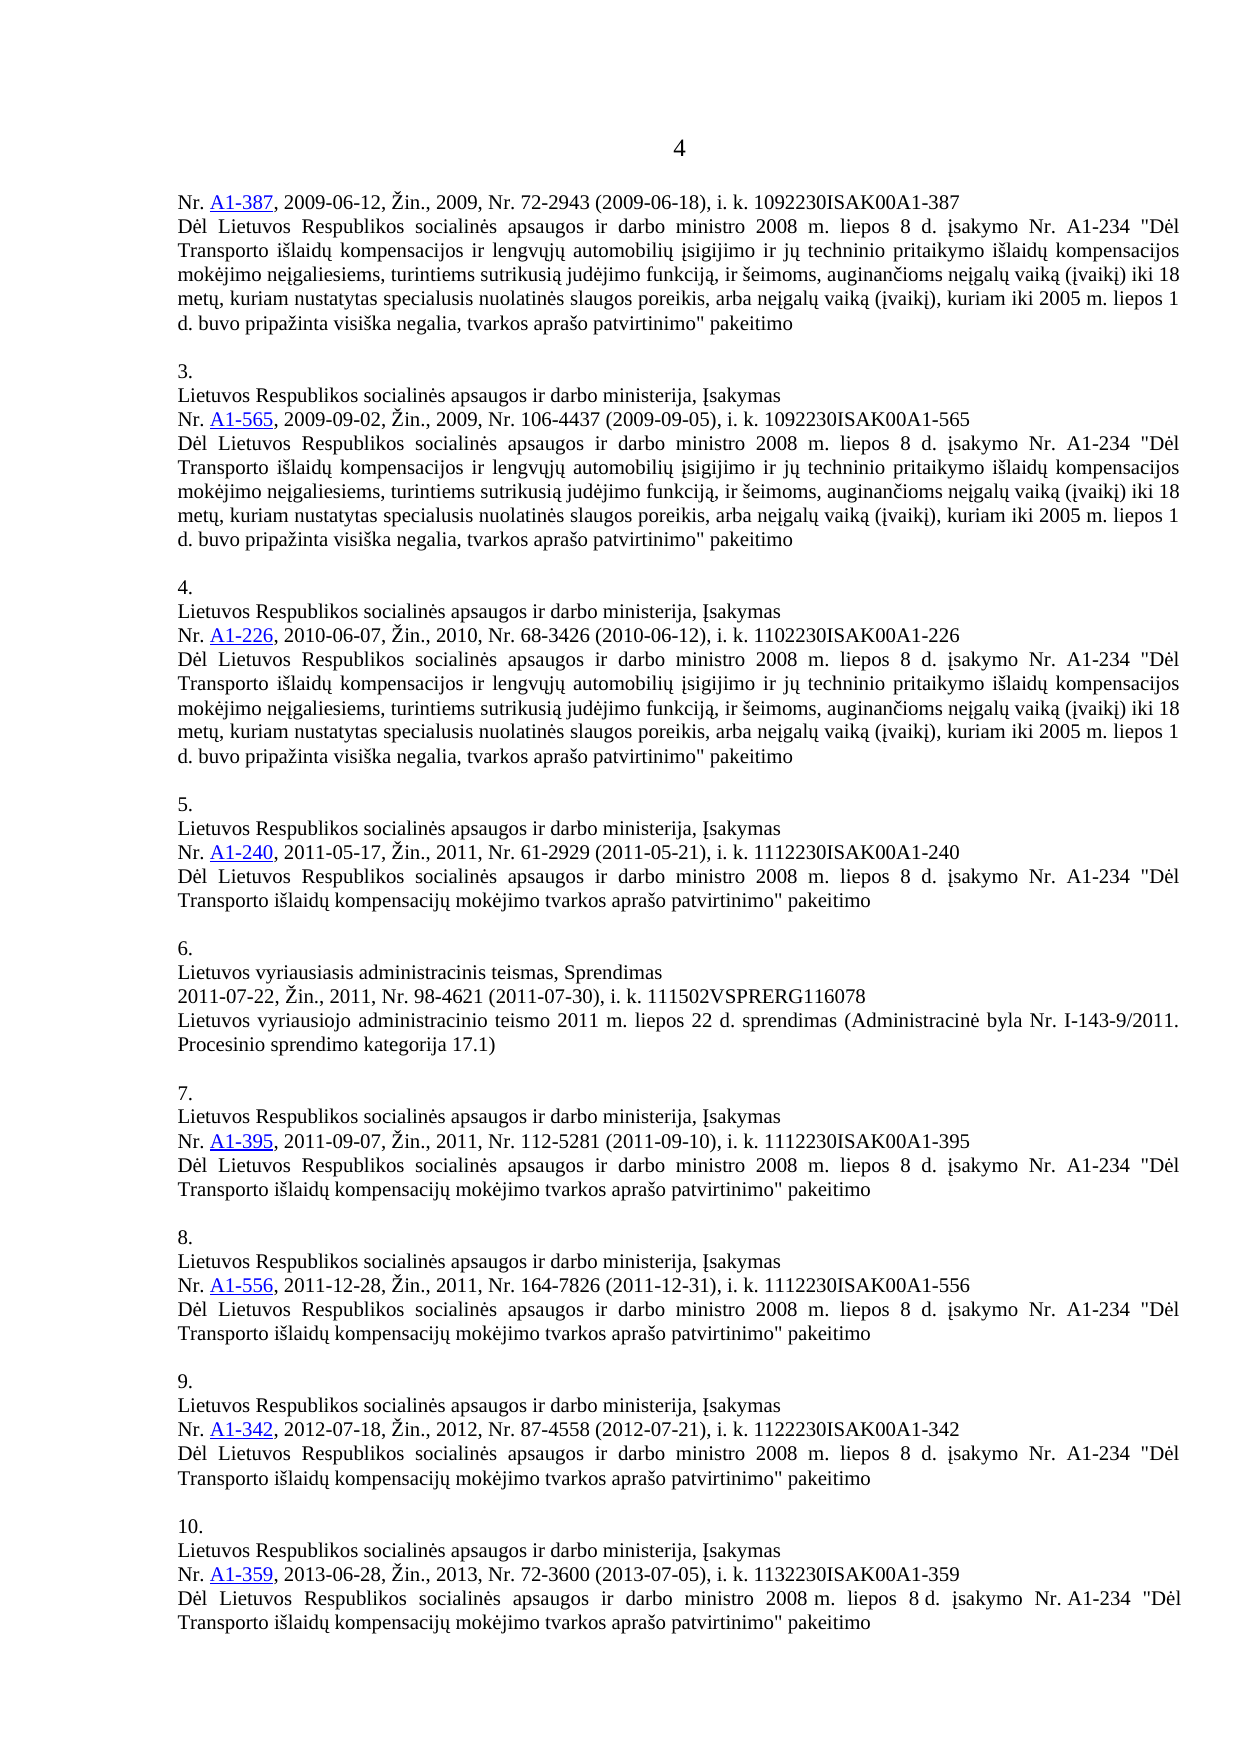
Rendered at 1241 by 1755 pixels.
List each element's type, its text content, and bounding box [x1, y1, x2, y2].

text Dėl Lietuvos Respublikos socialinės apsaugos ir darbo ministro 2008 m. liepos 8 d. įsakymo Nr. A1-234 "Dėl Transporto išlaidų kompensacijų mokėjimo tvarkos aprašo patvirtinimo" pakeitimo [177, 1441, 1181, 1489]
text Nr. A1-342, 2012-07-18, Žin., 2012, Nr. 87-4558 (2012-07-21), i. k. 1122230ISAK00A1-342 [177, 1417, 1181, 1441]
text Nr. A1-240, 2011-05-17, Žin., 2011, Nr. 61-2929 (2011-05-21), i. k. 1112230ISAK00A1-240 [177, 840, 1181, 864]
text Dėl Lietuvos Respublikos socialinės apsaugos ir darbo ministro 2008 m. liepos 8 d. įsakymo Nr. A1-234 "Dėl Transporto išlaidų kompensacijų mokėjimo tvarkos aprašo patvirtinimo" pakeitimo [177, 1153, 1181, 1201]
text 7. [177, 1080, 1181, 1104]
text 2011-07-22, Žin., 2011, Nr. 98-4621 (2011-07-30), i. k. 111502VSPRERG116078 [177, 984, 1181, 1008]
text Lietuvos vyriausiasis administracinis teismas, Sprendimas [177, 960, 1181, 984]
text Nr. A1-395, 2011-09-07, Žin., 2011, Nr. 112-5281 (2011-09-10), i. k. 1112230ISAK00A1-395 [177, 1128, 1181, 1153]
text Nr. A1-387, 2009-06-12, Žin., 2009, Nr. 72-2943 (2009-06-18), i. k. 1092230ISAK00A1-387 [177, 190, 1181, 214]
text Nr. A1-565, 2009-09-02, Žin., 2009, Nr. 106-4437 (2009-09-05), i. k. 1092230ISAK00A1-565 [177, 407, 1181, 431]
text Nr. A1-556, 2011-12-28, Žin., 2011, Nr. 164-7826 (2011-12-31), i. k. 1112230ISAK00A1-556 [177, 1273, 1181, 1297]
text Lietuvos Respublikos socialinės apsaugos ir darbo ministerija, Įsakymas [177, 1249, 1181, 1273]
text 10. [177, 1513, 1181, 1538]
text Dėl Lietuvos Respublikos socialinės apsaugos ir darbo ministro 2008 m. liepos 8 d. įsakymo Nr. A1-234 "Dėl Transporto išlaidų kompensacijų mokėjimo tvarkos aprašo patvirtinimo" pakeitimo [177, 864, 1181, 912]
text Lietuvos vyriausiojo administracinio teismo 2011 m. liepos 22 d. sprendimas (Administracinė byla Nr. I-143-9/2011. Procesinio sprendimo kategorija 17.1) [177, 1008, 1181, 1056]
text Lietuvos Respublikos socialinės apsaugos ir darbo ministerija, Įsakymas [177, 1538, 1181, 1562]
text Dėl Lietuvos Respublikos socialinės apsaugos ir darbo ministro 2008 m. liepos 8 d. įsakymo Nr. A1-234 "Dėl Transporto išlaidų kompensacijos ir lengvųjų automobilių įsigijimo ir jų techninio pritaikymo išlaidų kompensacijos mokėjimo neįgaliesiems, turintiems sutrikusią judėjimo funkciją, ir šeimoms, auginančioms neįgalų vaiką (įvaikį) iki 18 metų, kuriam nustatytas specialusis nuolatinės slaugos poreikis, arba neįgalų vaiką (įvaikį), kuriam iki 2005 m. liepos 1 d. buvo pripažinta visiška negalia, tvarkos aprašo patvirtinimo" pakeitimo [177, 431, 1181, 551]
text 5. [177, 792, 1181, 816]
text Nr. A1-359, 2013-06-28, Žin., 2013, Nr. 72-3600 (2013-07-05), i. k. 1132230ISAK00A1-359 [177, 1562, 1181, 1586]
text 3. [177, 358, 1181, 383]
text Lietuvos Respublikos socialinės apsaugos ir darbo ministerija, Įsakymas [177, 383, 1181, 407]
text 4. [177, 575, 1181, 599]
text Lietuvos Respublikos socialinės apsaugos ir darbo ministerija, Įsakymas [177, 599, 1181, 623]
text 6. [177, 936, 1181, 960]
text Dėl Lietuvos Respublikos socialinės apsaugos ir darbo ministro 2008 m. liepos 8 d. įsakymo Nr. A1-234 "Dėl Transporto išlaidų kompensacijų mokėjimo tvarkos aprašo patvirtinimo" pakeitimo [177, 1586, 1181, 1634]
text Lietuvos Respublikos socialinės apsaugos ir darbo ministerija, Įsakymas [177, 1393, 1181, 1417]
text Nr. A1-226, 2010-06-07, Žin., 2010, Nr. 68-3426 (2010-06-12), i. k. 1102230ISAK00A1-226 [177, 623, 1181, 647]
text Dėl Lietuvos Respublikos socialinės apsaugos ir darbo ministro 2008 m. liepos 8 d. įsakymo Nr. A1-234 "Dėl Transporto išlaidų kompensacijos ir lengvųjų automobilių įsigijimo ir jų techninio pritaikymo išlaidų kompensacijos mokėjimo neįgaliesiems, turintiems sutrikusią judėjimo funkciją, ir šeimoms, auginančioms neįgalų vaiką (įvaikį) iki 18 metų, kuriam nustatytas specialusis nuolatinės slaugos poreikis, arba neįgalų vaiką (įvaikį), kuriam iki 2005 m. liepos 1 d. buvo pripažinta visiška negalia, tvarkos aprašo patvirtinimo" pakeitimo [177, 214, 1181, 334]
text 9. [177, 1369, 1181, 1393]
text Dėl Lietuvos Respublikos socialinės apsaugos ir darbo ministro 2008 m. liepos 8 d. įsakymo Nr. A1-234 "Dėl Transporto išlaidų kompensacijų mokėjimo tvarkos aprašo patvirtinimo" pakeitimo [177, 1297, 1181, 1345]
text Lietuvos Respublikos socialinės apsaugos ir darbo ministerija, Įsakymas [177, 816, 1181, 840]
text Dėl Lietuvos Respublikos socialinės apsaugos ir darbo ministro 2008 m. liepos 8 d. įsakymo Nr. A1-234 "Dėl Transporto išlaidų kompensacijos ir lengvųjų automobilių įsigijimo ir jų techninio pritaikymo išlaidų kompensacijos mokėjimo neįgaliesiems, turintiems sutrikusią judėjimo funkciją, ir šeimoms, auginančioms neįgalų vaiką (įvaikį) iki 18 metų, kuriam nustatytas specialusis nuolatinės slaugos poreikis, arba neįgalų vaiką (įvaikį), kuriam iki 2005 m. liepos 1 d. buvo pripažinta visiška negalia, tvarkos aprašo patvirtinimo" pakeitimo [177, 647, 1181, 768]
text Lietuvos Respublikos socialinės apsaugos ir darbo ministerija, Įsakymas [177, 1104, 1181, 1128]
text 8. [177, 1225, 1181, 1249]
